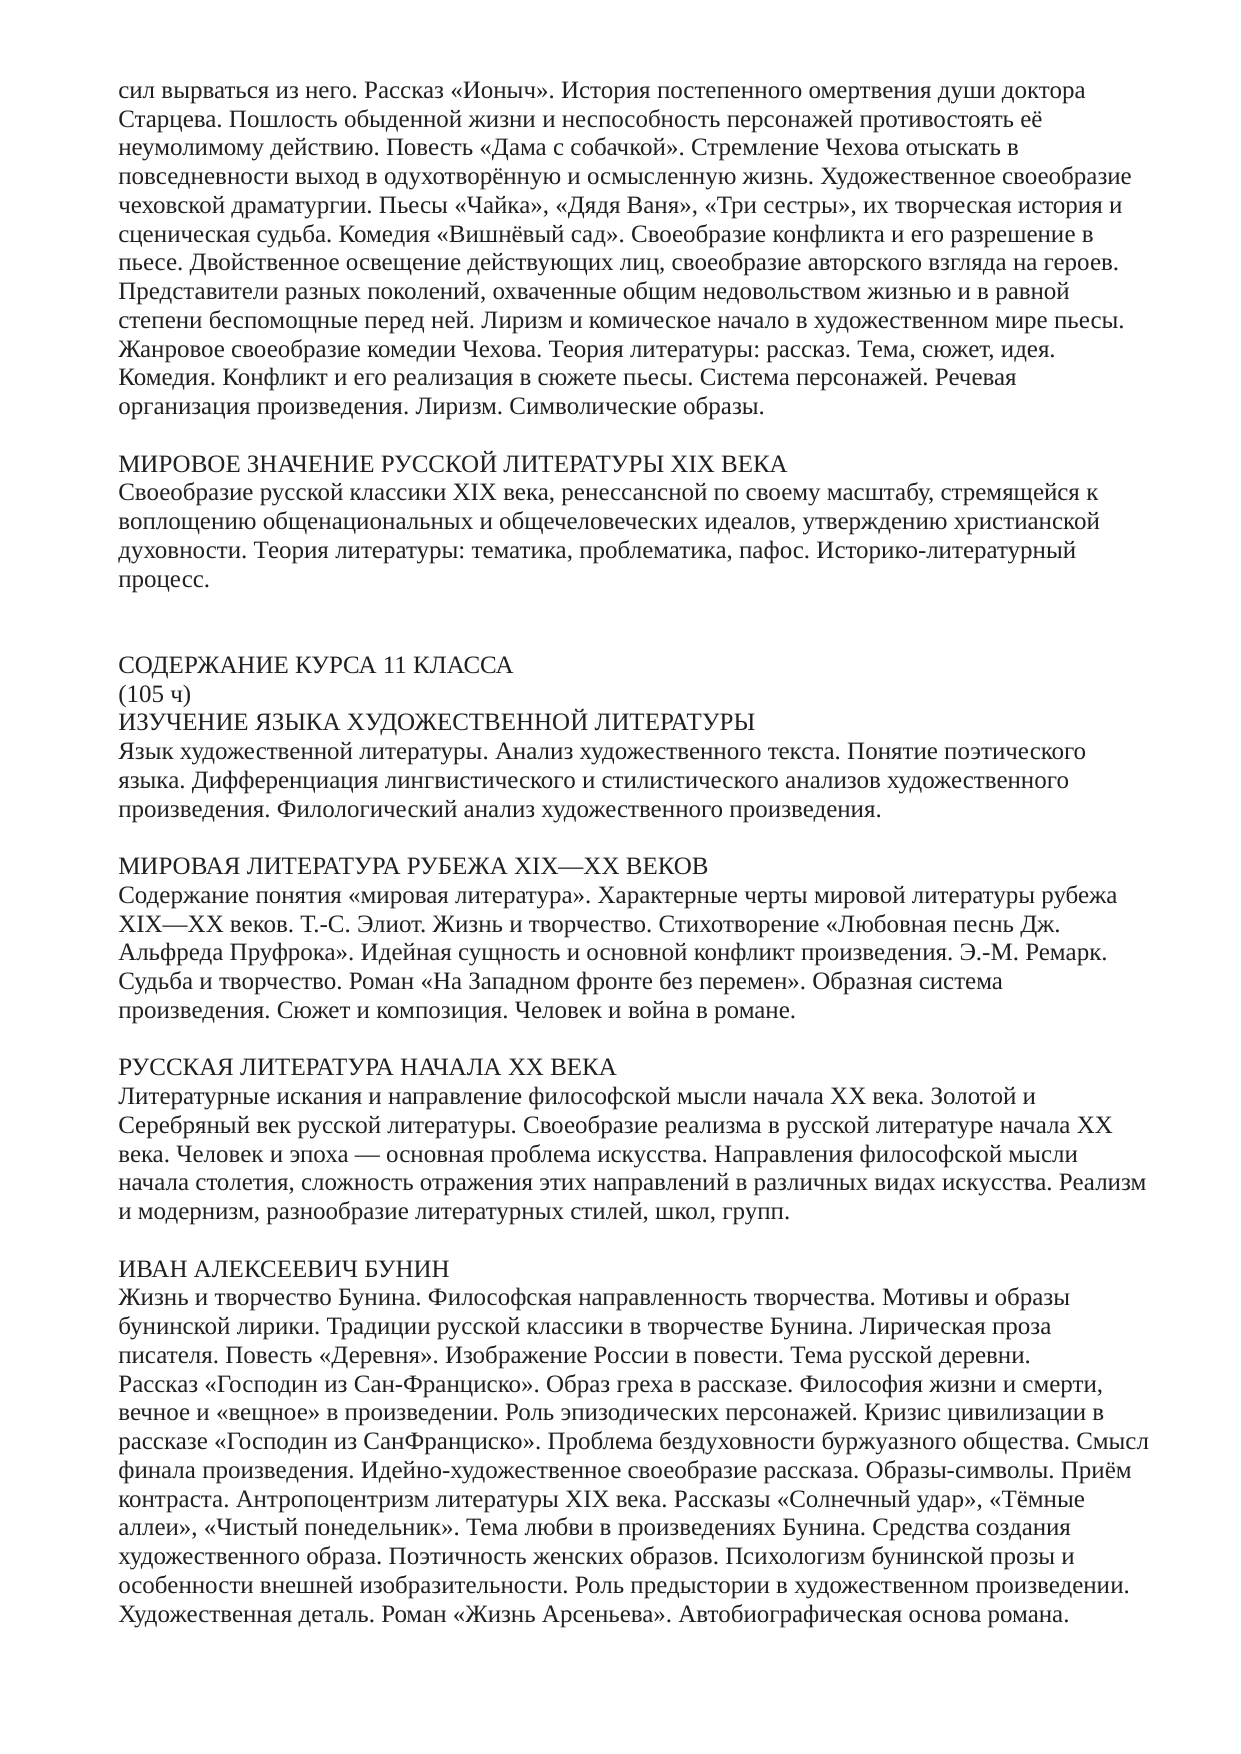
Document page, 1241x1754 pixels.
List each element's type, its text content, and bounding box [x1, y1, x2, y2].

text МИРОВОЕ ЗНАЧЕНИЕ РУССКОЙ ЛИТЕРАТУРЫ XIX ВЕКА Своеобразие русской классики XIX века, ренессансной по своему масштабу, стремящейся к воплощению общенациональных и общечеловеческих идеалов, утверждению христианской духовности. Теория литературы: тематика, проблематика, пафос. Историко-литературный процесс. [118, 420, 1152, 592]
text сил вырваться из него. Рассказ «Ионыч». История постепенного омертвения души доктора Старцева. Пошлость обыденной жизни и неспособность персонажей противостоять её неумолимому действию. Повесть «Дама с собачкой». Стремление Чехова отыскать в повседневности выход в одухотворённую и осмысленную жизнь. Художественное своеобразие чеховской драматургии. Пьесы «Чайка», «Дядя Ваня», «Три сестры», их творческая история и сценическая судьба. Комедия «Вишнёвый сад». Своеобразие конфликта и его разрешение в пьесе. Двойственное освещение действующих лиц, своеобразие авторского взгляда на героев. Представители разных поколений, охваченные общим недовольством жизнью и в равной степени беспомощные перед ней. Лиризм и комическое начало в художественном мире пьесы. Жанровое своеобразие комедии Чехова. Теория литературы: рассказ. Тема, сюжет, идея. Комедия. Конфликт и его реализация в сюжете пьесы. Система персонажей. Речевая организация произведения. Лиризм. Символические образы. [118, 75, 1152, 420]
text РУССКАЯ ЛИТЕРАТУРА НАЧАЛА XX ВЕКА Литературные искания и направление философской мысли начала XX века. Золотой и Серебряный век русской литературы. Своеобразие реализма в русской литературе начала XX века. Человек и эпоха — основная проблема искусства. Направления философской мысли начала столетия, сложность отражения этих направлений в различных видах искусства. Реализм и модернизм, разнообразие литературных стилей, школ, групп. ИВАН АЛЕКСЕЕВИЧ БУНИН Жизнь и творчество Бунина. Философская направленность творчества. Мотивы и образы бунинской лирики. Традиции русской классики в творчестве Бунина. Лирическая проза писателя. Повесть «Деревня». Изображение России в повести. Тема русской деревни. Рассказ «Господин из Сан-Франциско». Образ греха в рассказе. Философия жизни и смерти, вечное и «вещное» в произведении. Роль эпизодических персонажей. Кризис цивилизации в рассказе «Господин из СанФранциско». Проблема бездуховности буржуазного общества. Смысл финала произведения. Идейно-художественное своеобразие рассказа. Образы-символы. Приём контраста. Антропоцентризм литературы XIX века. Рассказы «Солнечный удар», «Тёмные аллеи», «Чистый понедельник». Тема любви в произведениях Бунина. Средства создания художественного образа. Поэтичность женских образов. Психологизм бунинской прозы и особенности внешней изобразительности. Роль предыстории в художественном произведении. Художественная деталь. Роман «Жизнь Арсеньева». Автобиографическая основа романа. [118, 1024, 1152, 1627]
text МИРОВАЯ ЛИТЕРАТУРА РУБЕЖА XIX—XX ВЕКОВ Содержание понятия «мировая литература». Характерные черты мировой литературы рубежа XIX—XX веков. Т.-С. Элиот. Жизнь и творчество. Стихотворение «Любовная песнь Дж. Альфреда Пруфрока». Идейная сущность и основной конфликт произведения. Э.-М. Ремарк. Судьба и творчество. Роман «На Западном фронте без перемен». Образная система произведения. Сюжет и композиция. Человек и война в романе. [118, 851, 1152, 1024]
text СОДЕРЖАНИЕ КУРСА 11 КЛАССА (105 ч) ИЗУЧЕНИЕ ЯЗЫКА ХУДОЖЕСТВЕННОЙ ЛИТЕРАТУРЫ Язык художественной литературы. Анализ художественного текста. Понятие поэтического языка. Дифференциация лингвистического и стилистического анализов художественного произведения. Филологический анализ художественного произведения. [118, 650, 1152, 851]
